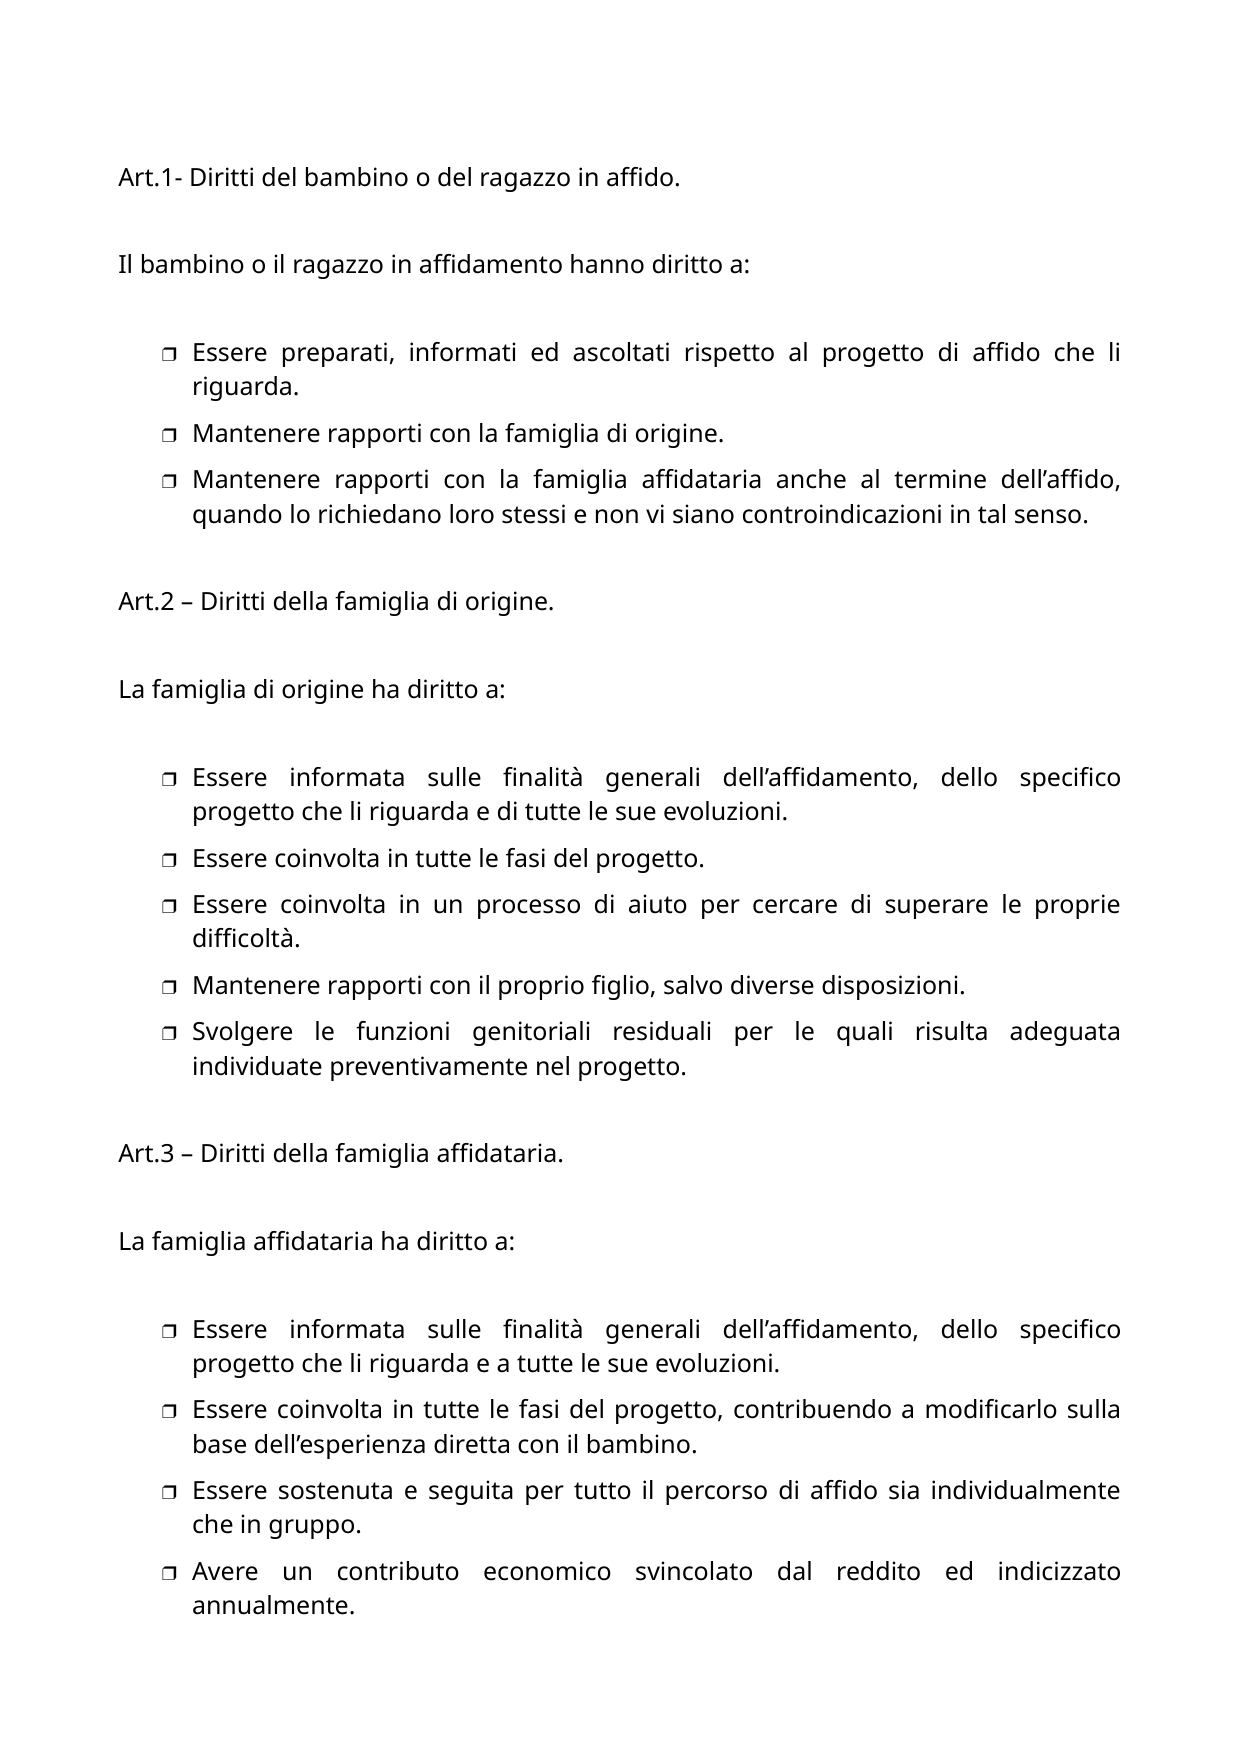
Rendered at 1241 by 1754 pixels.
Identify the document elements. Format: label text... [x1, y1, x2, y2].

list Essere coinvolta in un processo di aiuto per cercare di superare le proprie difficoltà. [162, 887, 1122, 955]
list Essere coinvolta in tutte le fasi del progetto. [162, 840, 1122, 874]
list Essere preparati, informati ed ascoltati rispetto al progetto di affido che li riguarda. [162, 335, 1122, 403]
list Mantenere rapporti con il proprio figlio, salvo diverse disposizioni. [162, 967, 1122, 1002]
list Svolgere le funzioni genitoriali residuali per le quali risulta adeguata individuate preventivamente nel progetto. [162, 1014, 1122, 1082]
list Mantenere rapporti con la famiglia di origine. [162, 416, 1122, 450]
list Mantenere rapporti con la famiglia affidataria anche al termine dell’affido, quando lo richiedano loro stessi e non vi siano controindicazioni in tal senso. [162, 462, 1122, 530]
text Art.2 – Diritti della famiglia di origine. [118, 584, 1122, 618]
text Il bambino o il ragazzo in affidamento hanno diritto a: [118, 247, 1122, 281]
list Essere sostenuta e seguita per tutto il percorso di affido sia individualmente che in gruppo. [162, 1473, 1122, 1541]
list Avere un contributo economico svincolato dal reddito ed indicizzato annualmente. [162, 1553, 1122, 1622]
list Essere coinvolta in tutte le fasi del progetto, contribuendo a modificarlo sulla base dell’esperienza diretta con il bambino. [162, 1392, 1122, 1460]
text Art.3 – Diritti della famiglia affidataria. [118, 1136, 1122, 1170]
list Essere informata sulle finalità generali dell’affidamento, dello specifico progetto che li riguarda e a tutte le sue evoluzioni. [162, 1312, 1122, 1380]
list Essere informata sulle finalità generali dell’affidamento, dello specifico progetto che li riguarda e di tutte le sue evoluzioni. [162, 760, 1122, 828]
text La famiglia di origine ha diritto a: [118, 672, 1122, 706]
text Art.1- Diritti del bambino o del ragazzo in affido. [118, 159, 1122, 193]
text La famiglia affidataria ha diritto a: [118, 1224, 1122, 1258]
